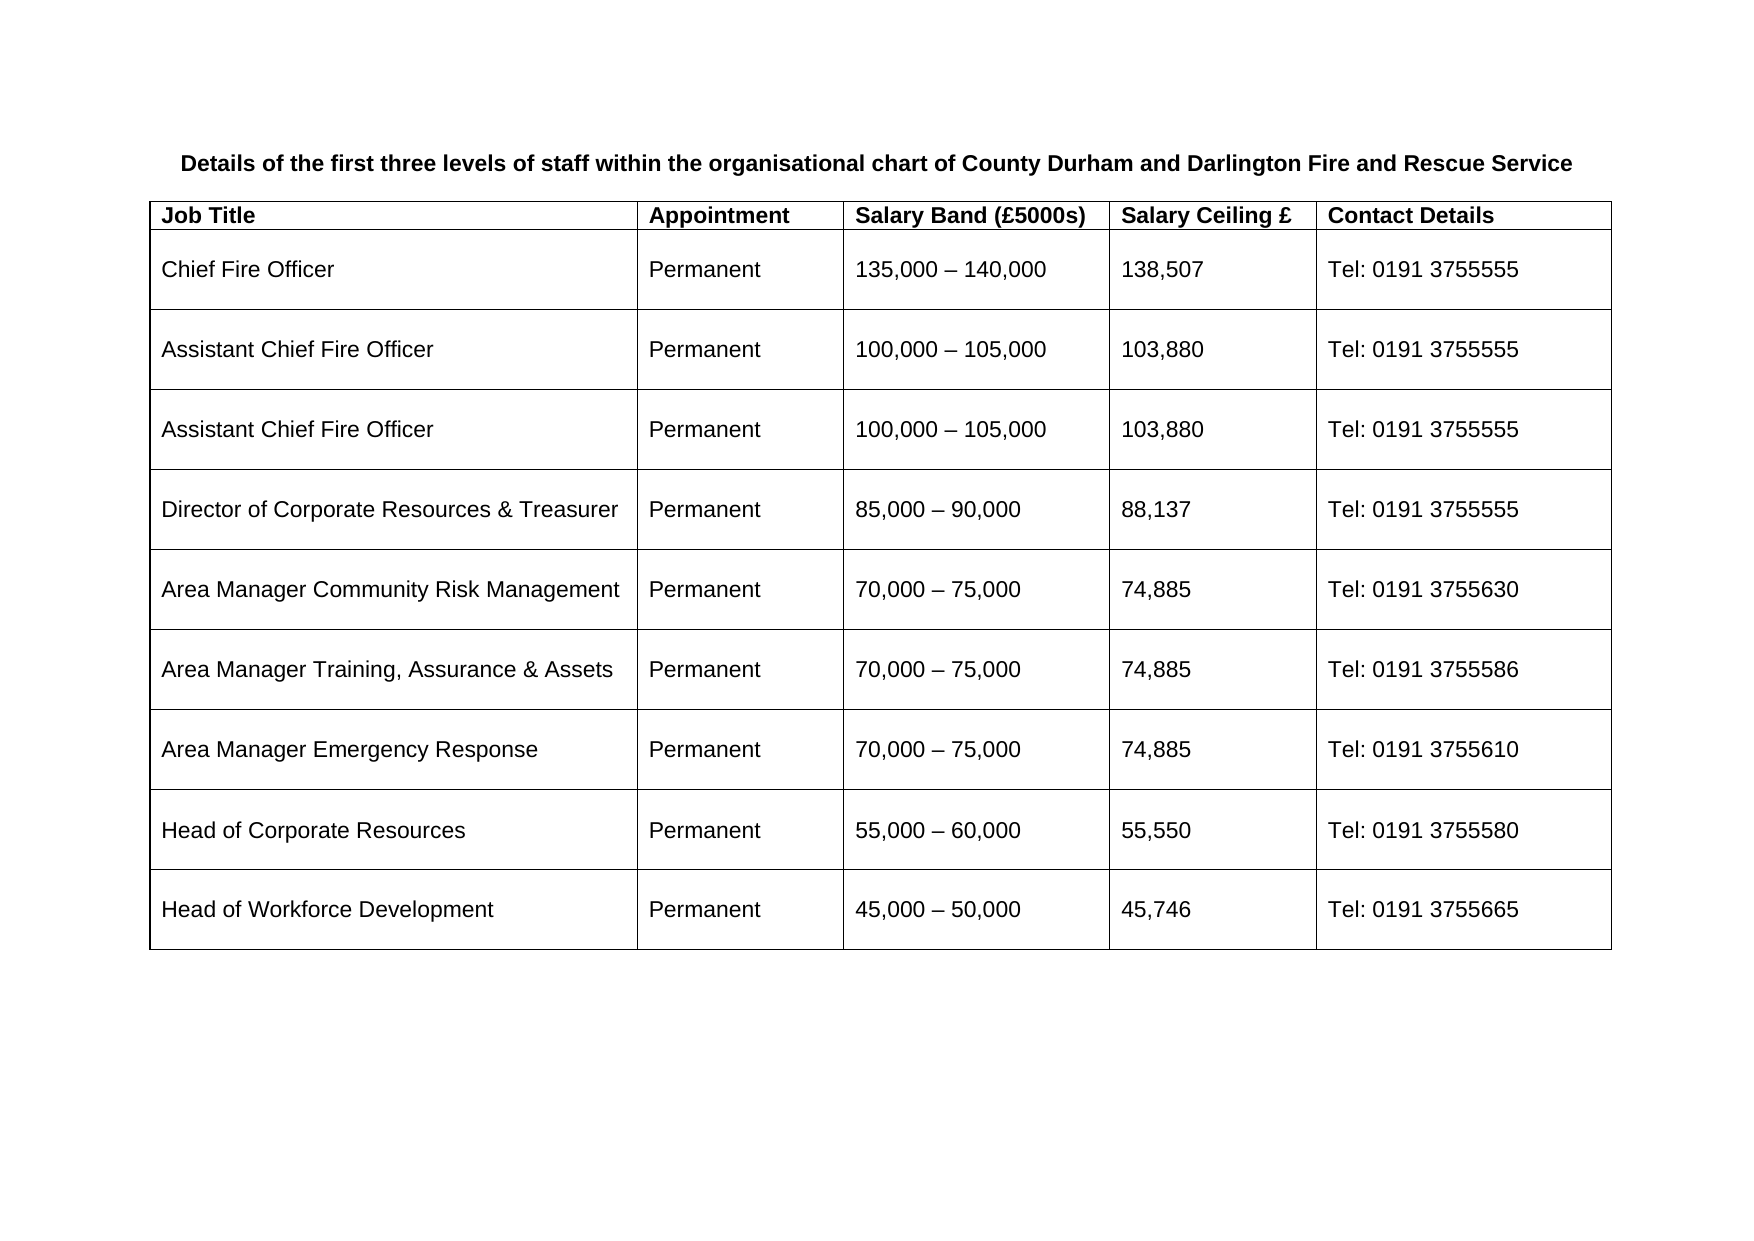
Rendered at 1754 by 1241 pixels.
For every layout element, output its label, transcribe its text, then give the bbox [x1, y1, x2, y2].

table_cell 70,000 – 75,000 [844, 710, 1109, 789]
table_cell 45,746 [1110, 870, 1316, 948]
table_cell 74,885 [1110, 710, 1316, 789]
table_cell Tel: 0191 3755555 [1317, 470, 1611, 549]
table_cell Tel: 0191 3755630 [1317, 550, 1611, 629]
table_cell 138,507 [1110, 230, 1316, 308]
table_cell Tel: 0191 3755580 [1317, 790, 1611, 869]
table_cell 103,880 [1110, 390, 1316, 469]
table_cell Area Manager Training, Assurance & Assets [151, 630, 637, 709]
table_cell Permanent [638, 630, 843, 709]
table_header Salary Ceiling £ [1110, 202, 1316, 228]
table_header Job Title [151, 202, 637, 228]
table_cell 70,000 – 75,000 [844, 630, 1109, 709]
table_cell Director of Corporate Resources & Treasurer [151, 470, 637, 549]
table_cell Tel: 0191 3755555 [1317, 310, 1611, 389]
table_cell Tel: 0191 3755586 [1317, 630, 1611, 709]
table_cell 55,000 – 60,000 [844, 790, 1109, 869]
table_cell 85,000 – 90,000 [844, 470, 1109, 549]
table_cell 100,000 – 105,000 [844, 310, 1109, 389]
table_cell Area Manager Emergency Response [151, 710, 637, 789]
table_cell 74,885 [1110, 630, 1316, 709]
table_cell 135,000 – 140,000 [844, 230, 1109, 308]
table_cell Tel: 0191 3755610 [1317, 710, 1611, 789]
table_cell Permanent [638, 230, 843, 308]
table_cell Head of Workforce Development [151, 870, 637, 948]
table_cell Chief Fire Officer [151, 230, 637, 308]
table_cell Permanent [638, 470, 843, 549]
table_cell Assistant Chief Fire Officer [151, 390, 637, 469]
table_cell Tel: 0191 3755555 [1317, 230, 1611, 308]
table_cell Permanent [638, 870, 843, 948]
table_header Contact Details [1317, 202, 1611, 228]
table_cell Permanent [638, 390, 843, 469]
text Details of the first three levels of staff within the organisational chart of County Durham and Darlington Fire and Rescue Service [150, 150, 1604, 176]
table_cell Permanent [638, 550, 843, 629]
table_header Appointment [638, 202, 843, 228]
table_cell 74,885 [1110, 550, 1316, 629]
table_cell 55,550 [1110, 790, 1316, 869]
table_cell 100,000 – 105,000 [844, 390, 1109, 469]
table_cell 45,000 – 50,000 [844, 870, 1109, 948]
table_cell 103,880 [1110, 310, 1316, 389]
table_cell Head of Corporate Resources [151, 790, 637, 869]
table_cell Permanent [638, 710, 843, 789]
table_cell Tel: 0191 3755555 [1317, 390, 1611, 469]
table_cell Tel: 0191 3755665 [1317, 870, 1611, 948]
table_header Salary Band (£5000s) [844, 202, 1109, 228]
table_cell Assistant Chief Fire Officer [151, 310, 637, 389]
table_cell 70,000 – 75,000 [844, 550, 1109, 629]
table_cell Area Manager Community Risk Management [151, 550, 637, 629]
table_cell Permanent [638, 790, 843, 869]
table_cell 88,137 [1110, 470, 1316, 549]
table_cell Permanent [638, 310, 843, 389]
